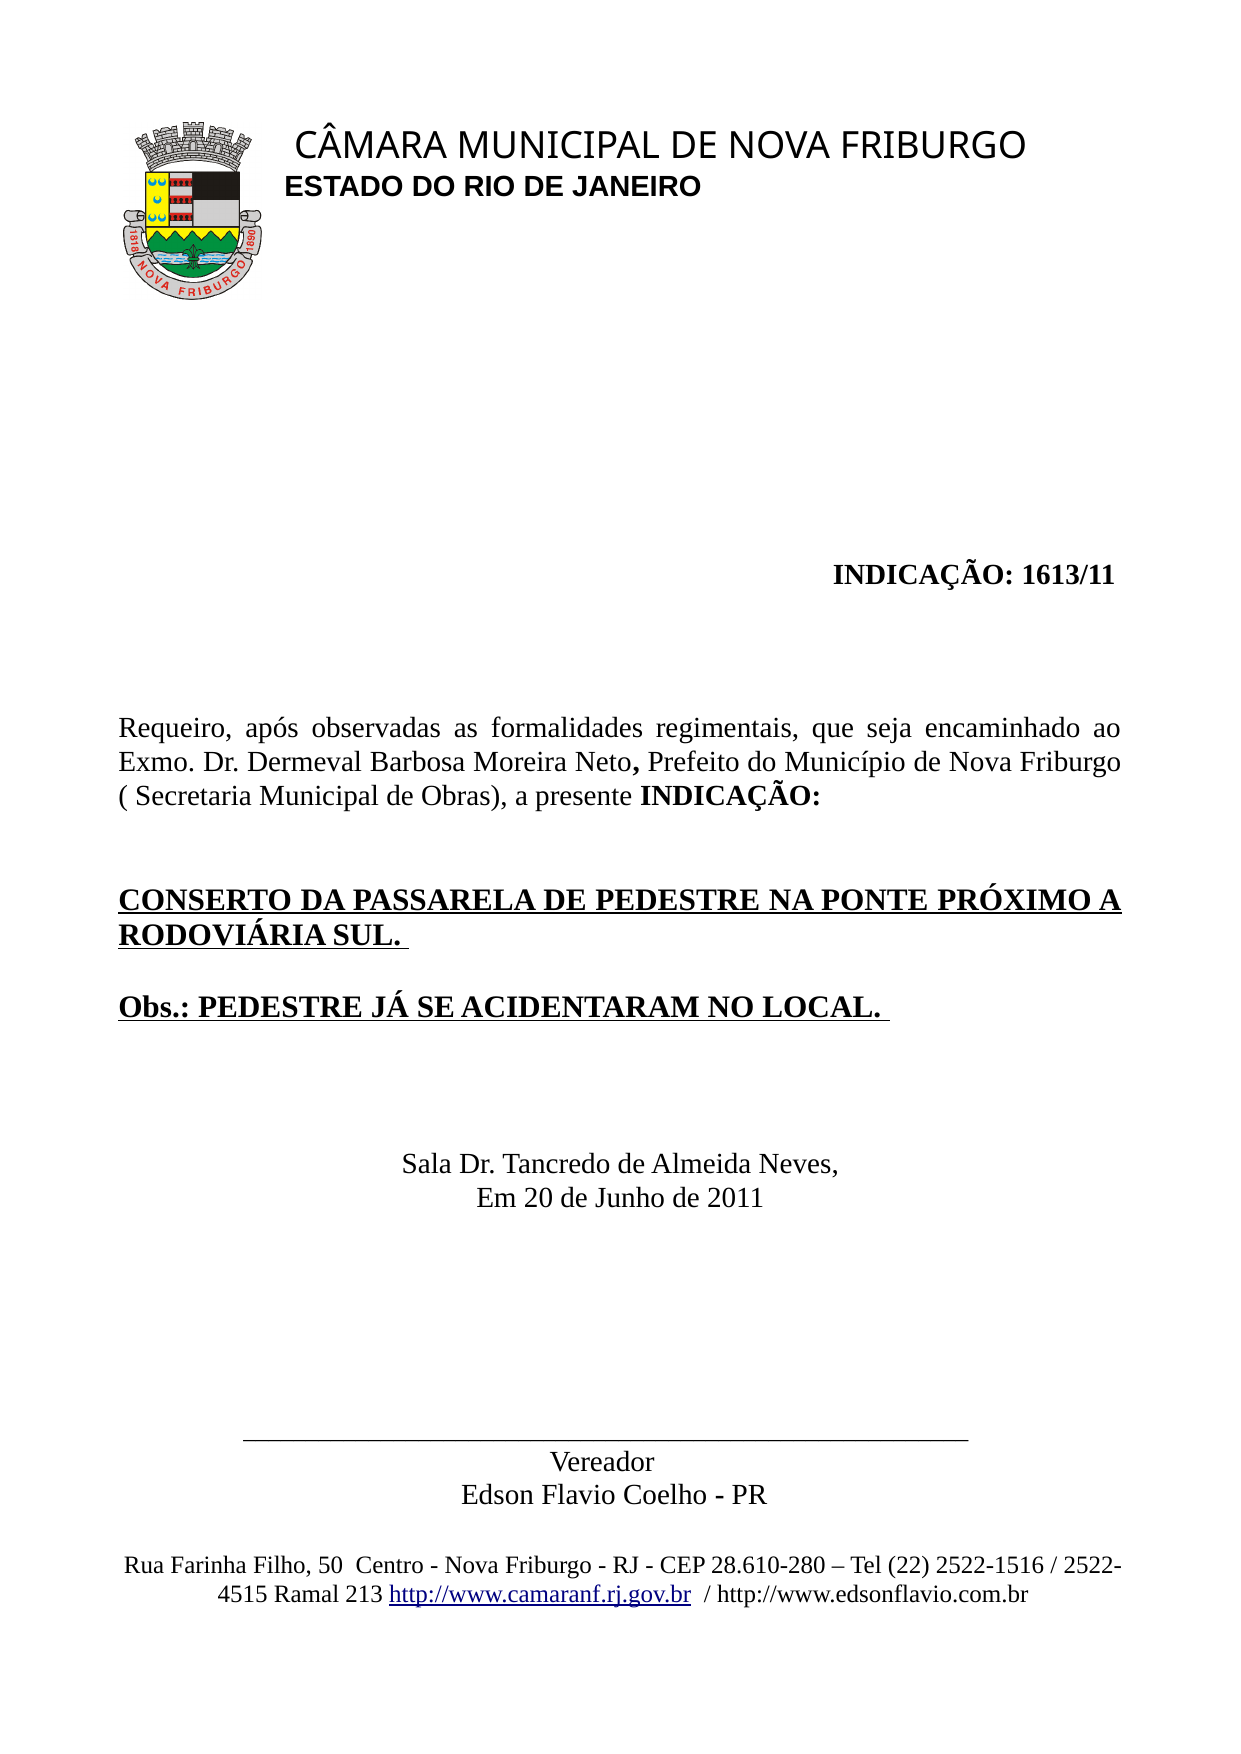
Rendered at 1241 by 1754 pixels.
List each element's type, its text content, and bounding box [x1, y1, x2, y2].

text RODOVIÁRIA SUL. [118, 914, 1122, 953]
text Sala Dr. Tancredo de Almeida Neves, [118, 1147, 1122, 1180]
text Requeiro, após observadas as formalidades regimentais, que seja encaminhado ao Exmo. Dr. Dermeval Barbosa Moreira Neto, Prefeito do Município de Nova Friburgo ( Secretaria Municipal de Obras), a presente INDICAÇÃO: [118, 711, 1122, 811]
text Em 20 de Junho de 2011 [118, 1180, 1122, 1214]
text __________________________________________________________ [118, 1415, 1122, 1444]
text INDICAÇÃO: 1613/11 [118, 557, 1122, 591]
text Rua Farinha Filho, 50 Centro - Nova Friburgo - RJ - CEP 28.610-280 – Tel (22) 2522-1516 / 2522-4515 Ramal 213 http://www.camaranf.rj.gov.br / http://www.edsonflavio.com.br [118, 1551, 1128, 1608]
text CÂMARA MUNICIPAL DE NOVA FRIBURGO ESTADO DO RIO DE JANEIRO [118, 118, 1122, 303]
text Vereador [118, 1444, 1122, 1477]
text CONSERTO DA PASSARELA DE PEDESTRE NA PONTE PRÓXIMO A [118, 881, 1122, 912]
text Obs.: PEDESTRE JÁ SE ACIDENTARAM NO LOCAL. [118, 988, 1122, 1024]
text Edson Flavio Coelho - PR [118, 1477, 1122, 1511]
